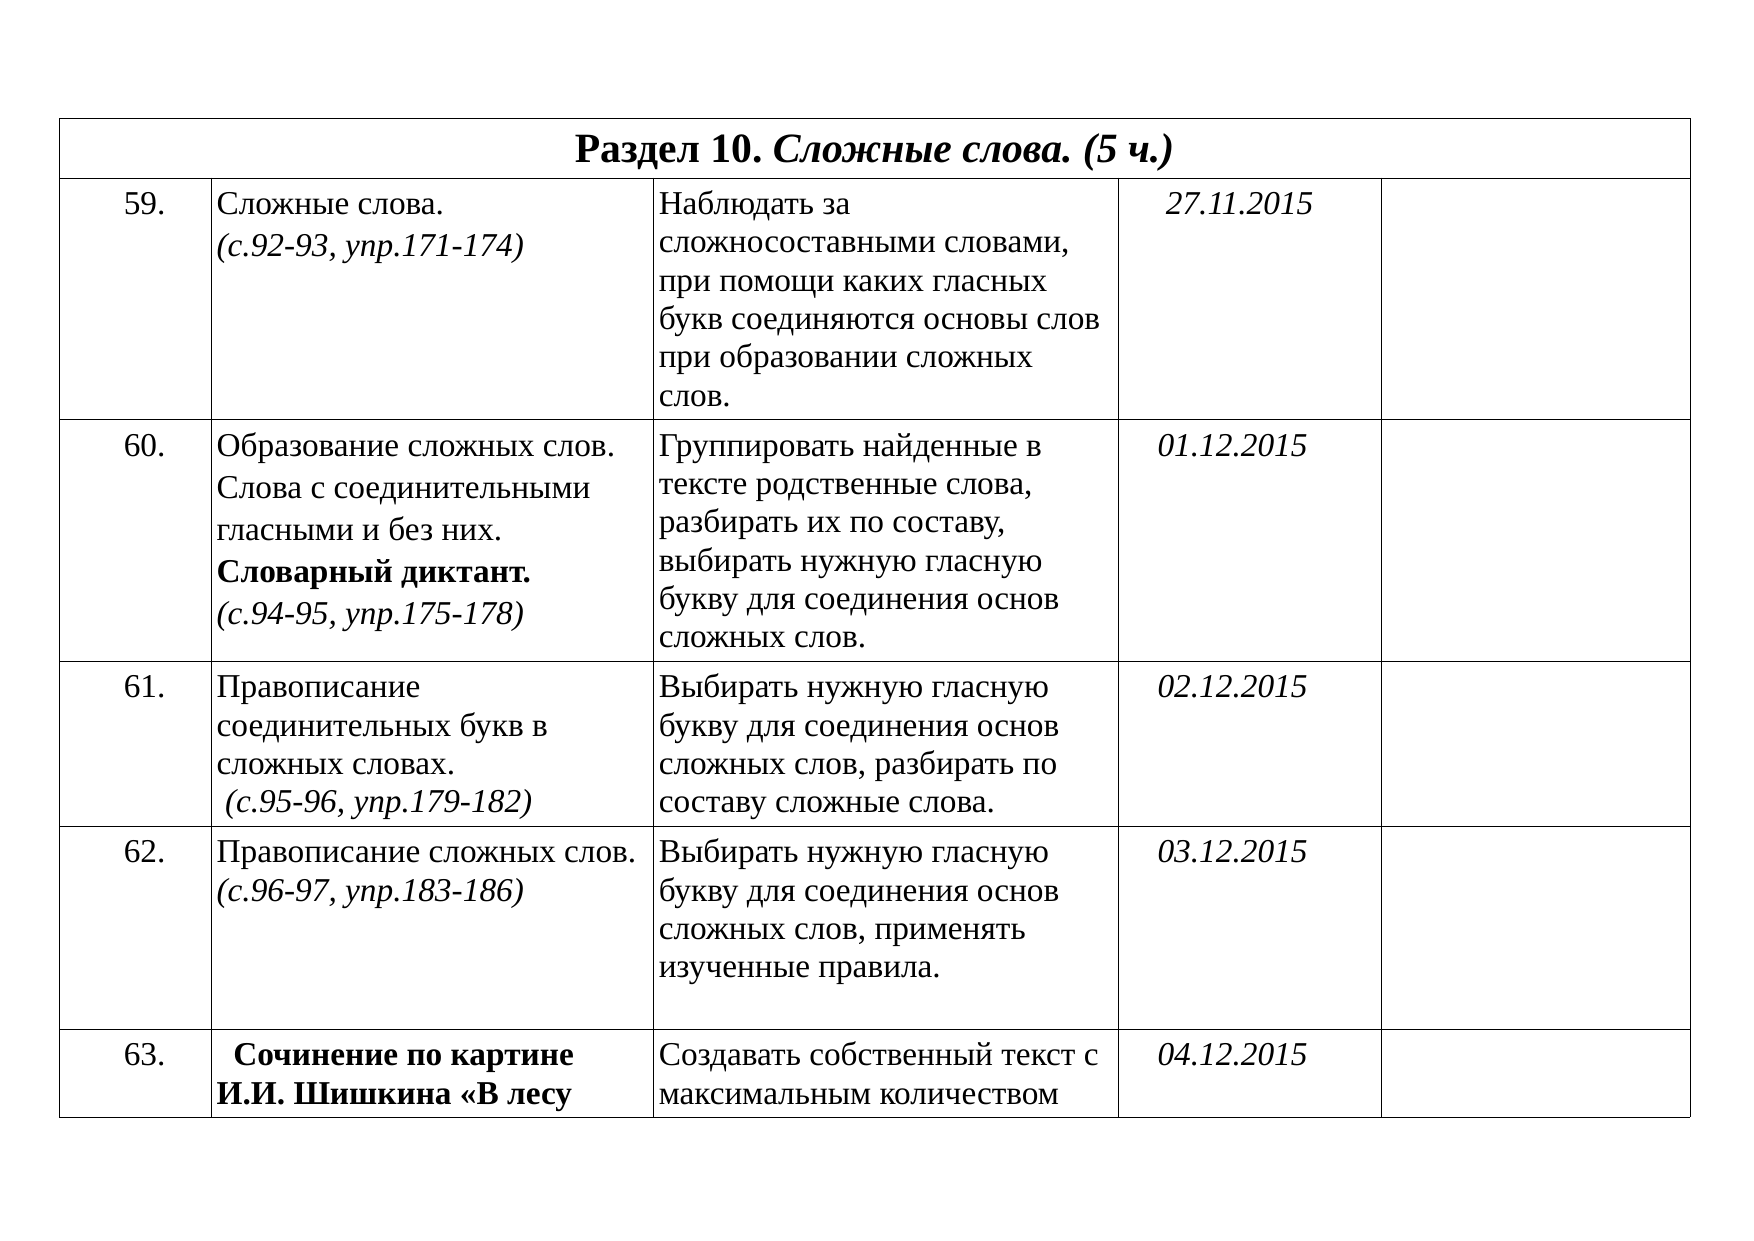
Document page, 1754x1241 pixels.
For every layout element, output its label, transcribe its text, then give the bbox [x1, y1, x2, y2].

table_cell 01.12.2015 [1119, 420, 1381, 661]
table_cell [1382, 420, 1690, 661]
table_cell Правописание соединительных букв в сложных словах. (с.95-96, упр.179-182) [212, 662, 653, 826]
table_cell Наблюдать за сложносоставными словами, при помощи каких гласных букв соединяются основы слов при образовании сложных слов. [654, 179, 1118, 419]
table_cell 03.12.2015 [1119, 827, 1381, 1029]
table_cell [1382, 827, 1690, 1029]
table_cell 60. [60, 420, 211, 661]
table_cell [1382, 1030, 1690, 1117]
table_cell 02.12.2015 [1119, 662, 1381, 826]
table_cell Выбирать нужную гласную букву для соединения основ сложных слов, разбирать по составу сложные слова. [654, 662, 1118, 826]
table_cell Раздел 10. Сложные слова. (5 ч.) [60, 119, 1690, 178]
table_cell 61. [60, 662, 211, 826]
table_cell Сочинение по картине И.И. Шишкина «В лесу [212, 1030, 653, 1117]
table_cell 27.11.2015 [1119, 179, 1381, 419]
table_cell Образование сложных слов. Слова с соединительными гласными и без них. Словарный диктант. (с.94-95, упр.175-178) [212, 420, 653, 661]
table_cell 62. [60, 827, 211, 1029]
table_cell Правописание сложных слов. (с.96-97, упр.183-186) [212, 827, 653, 1029]
table_cell [1382, 179, 1690, 419]
table_cell Выбирать нужную гласную букву для соединения основ сложных слов, применять изученные правила. [654, 827, 1118, 1029]
table_cell Создавать собственный текст с максимальным количеством [654, 1030, 1118, 1117]
table_cell Сложные слова. (с.92-93, упр.171-174) [212, 179, 653, 419]
table_cell Группировать найденные в тексте родственные слова, разбирать их по составу, выбирать нужную гласную букву для соединения основ сложных слов. [654, 420, 1118, 661]
table_cell 59. [60, 179, 211, 419]
table_cell [1382, 662, 1690, 826]
table_cell 04.12.2015 [1119, 1030, 1381, 1117]
table_cell 63. [60, 1030, 211, 1117]
